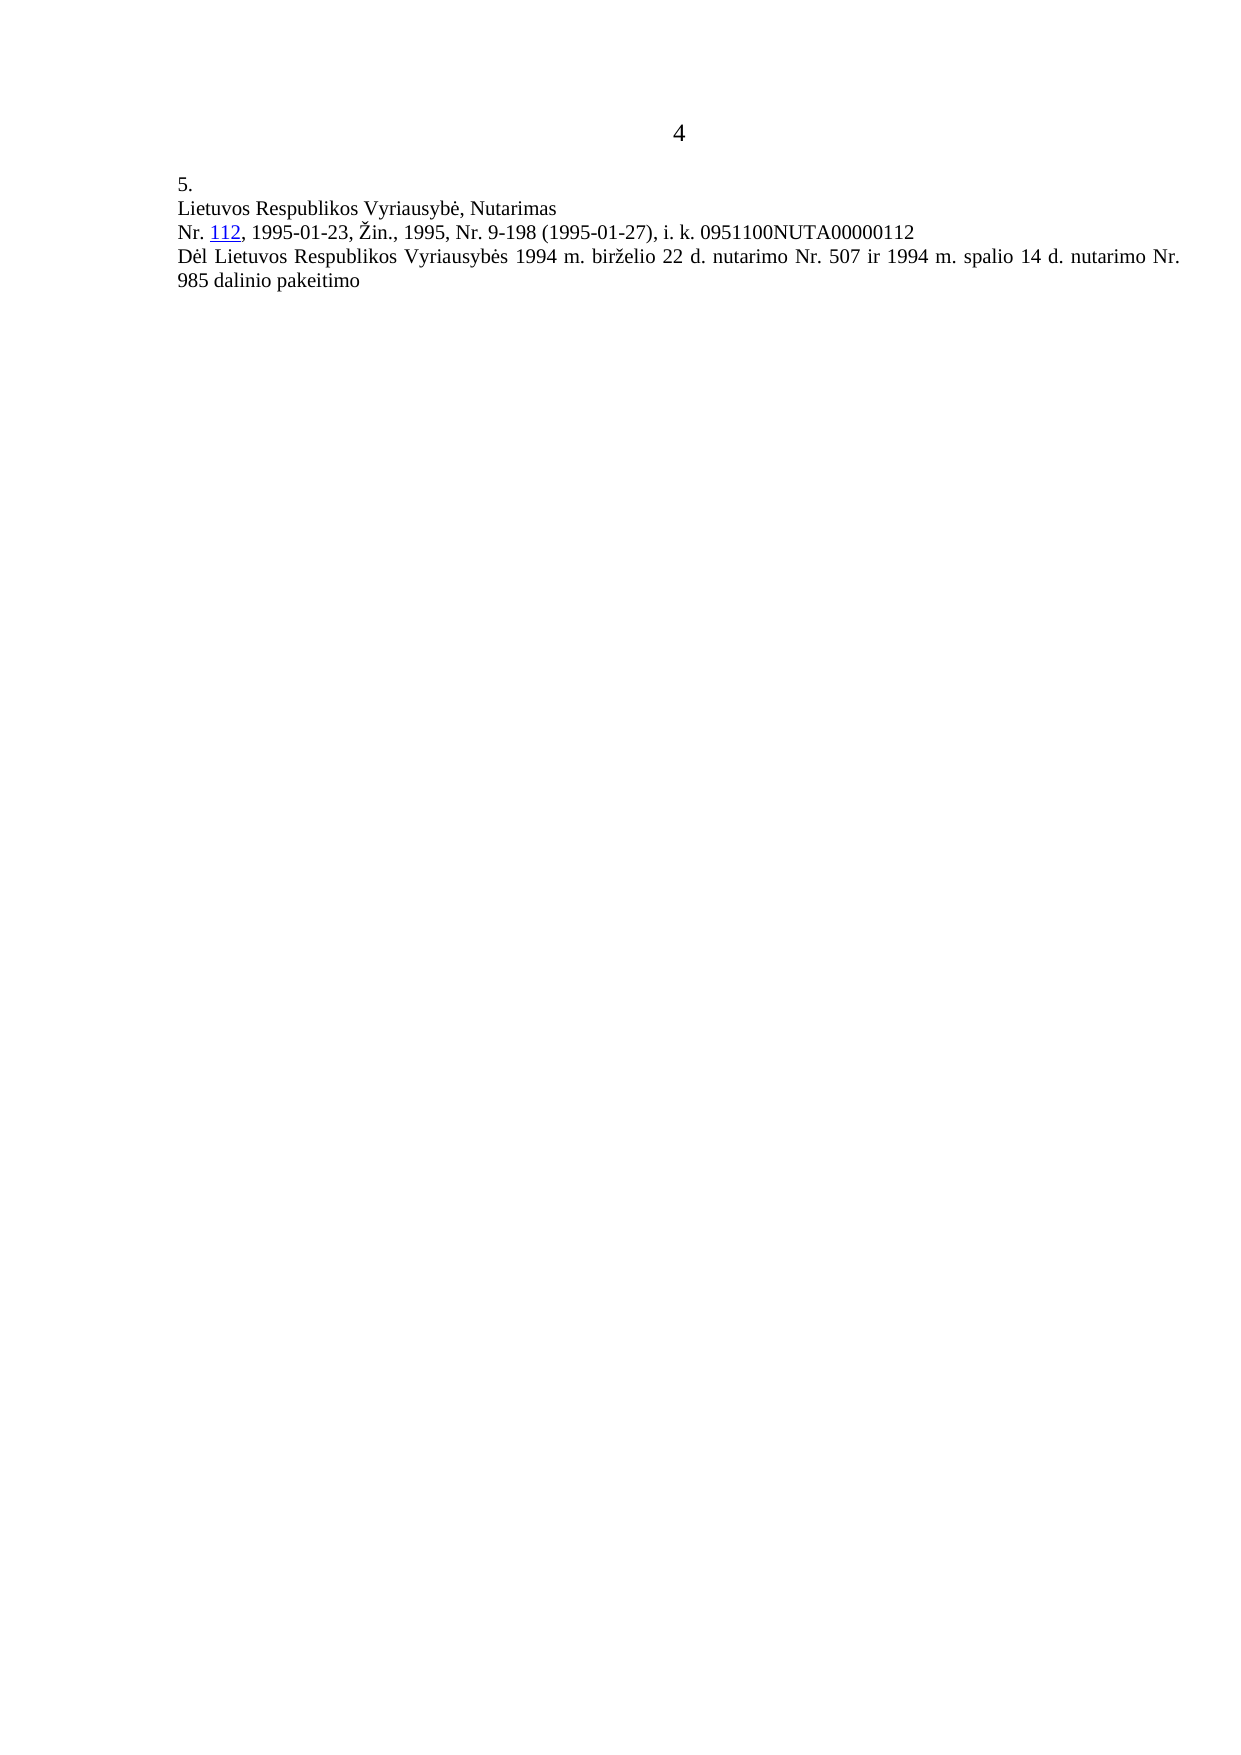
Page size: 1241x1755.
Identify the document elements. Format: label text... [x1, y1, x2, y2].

text Lietuvos Respublikos Vyriausybė, Nutarimas [177, 196, 1181, 220]
text 5. [177, 172, 1181, 196]
text Nr. 112, 1995-01-23, Žin., 1995, Nr. 9-198 (1995-01-27), i. k. 0951100NUTA00000112 [177, 220, 1181, 244]
text Dėl Lietuvos Respublikos Vyriausybės 1994 m. birželio 22 d. nutarimo Nr. 507 ir 1994 m. spalio 14 d. nutarimo Nr. 985 dalinio pakeitimo [177, 244, 1181, 292]
